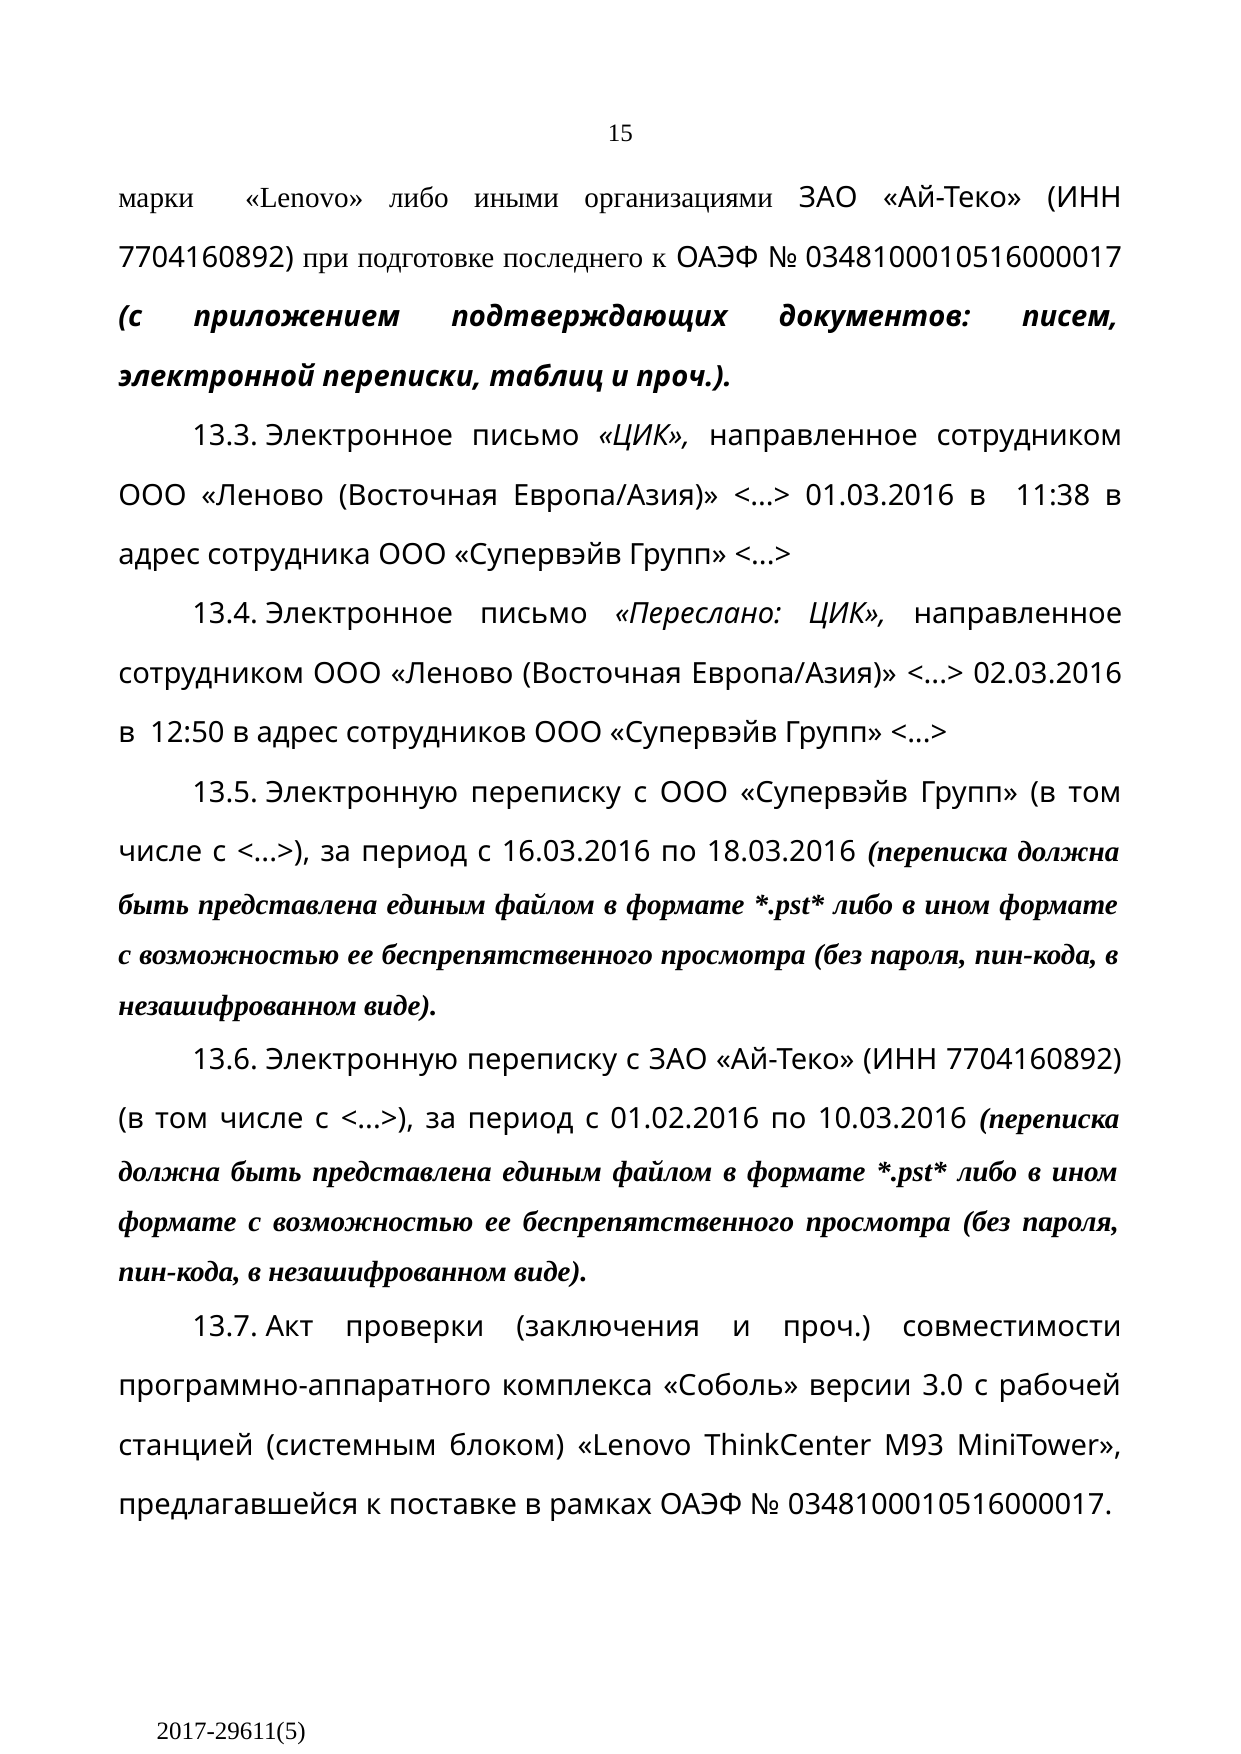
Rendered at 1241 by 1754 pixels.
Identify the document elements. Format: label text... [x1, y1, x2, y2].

text 13.5. Электронную переписку с ООО «Супервэйв Групп» (в том числе с <...>), за период с 16.03.2016 по 18.03.2016 (переписка должна быть представлена единым файлом в формате *.pst* либо в ином формате с возможностью ее беспрепятственного просмотра (без пароля, пин-кода, в незашифрованном виде). [118, 771, 1122, 1021]
text 13.4. Электронное письмо «Переслано: ЦИК», направленное сотрудником ООО «Леново (Восточная Европа/Азия)» <...> 02.03.2016 в 12:50 в адрес сотрудников ООО «Супервэйв Групп» <...> [118, 593, 1122, 751]
text 13.6. Электронную переписку с ЗАО «Ай-Теко» (ИНН 7704160892) (в том числе с <...>), за период с 01.02.2016 по 10.03.2016 (переписка должна быть представлена единым файлом в формате *.pst* либо в ином формате с возможностью ее беспрепятственного просмотра (без пароля, пин-кода, в незашифрованном виде). [118, 1038, 1122, 1288]
text 13.3. Электронное письмо «ЦИК», направленное сотрудником ООО «Леново (Восточная Европа/Азия)» <...> 01.03.2016 в 11:38 в адрес сотрудника ООО «Супервэйв Групп» <...> [118, 414, 1122, 573]
text 13.7. Акт проверки (заключения и проч.) совместимости программно-аппаратного комплекса «Соболь» версии 3.0 с рабочей станцией (системным блоком) «Lenovo ThinkCenter M93 MiniTower», предлагавшейся к поставке в рамках ОАЭФ № 0348100010516000017. [118, 1305, 1122, 1523]
text марки «Lenovo» либо иными организациями ЗАО «Ай-Теко» (ИНН 7704160892) при подготовке последнего к ОАЭФ № 0348100010516000017 (с приложением подтверждающих документов: писем, электронной переписки, таблиц и проч.). [118, 176, 1122, 394]
